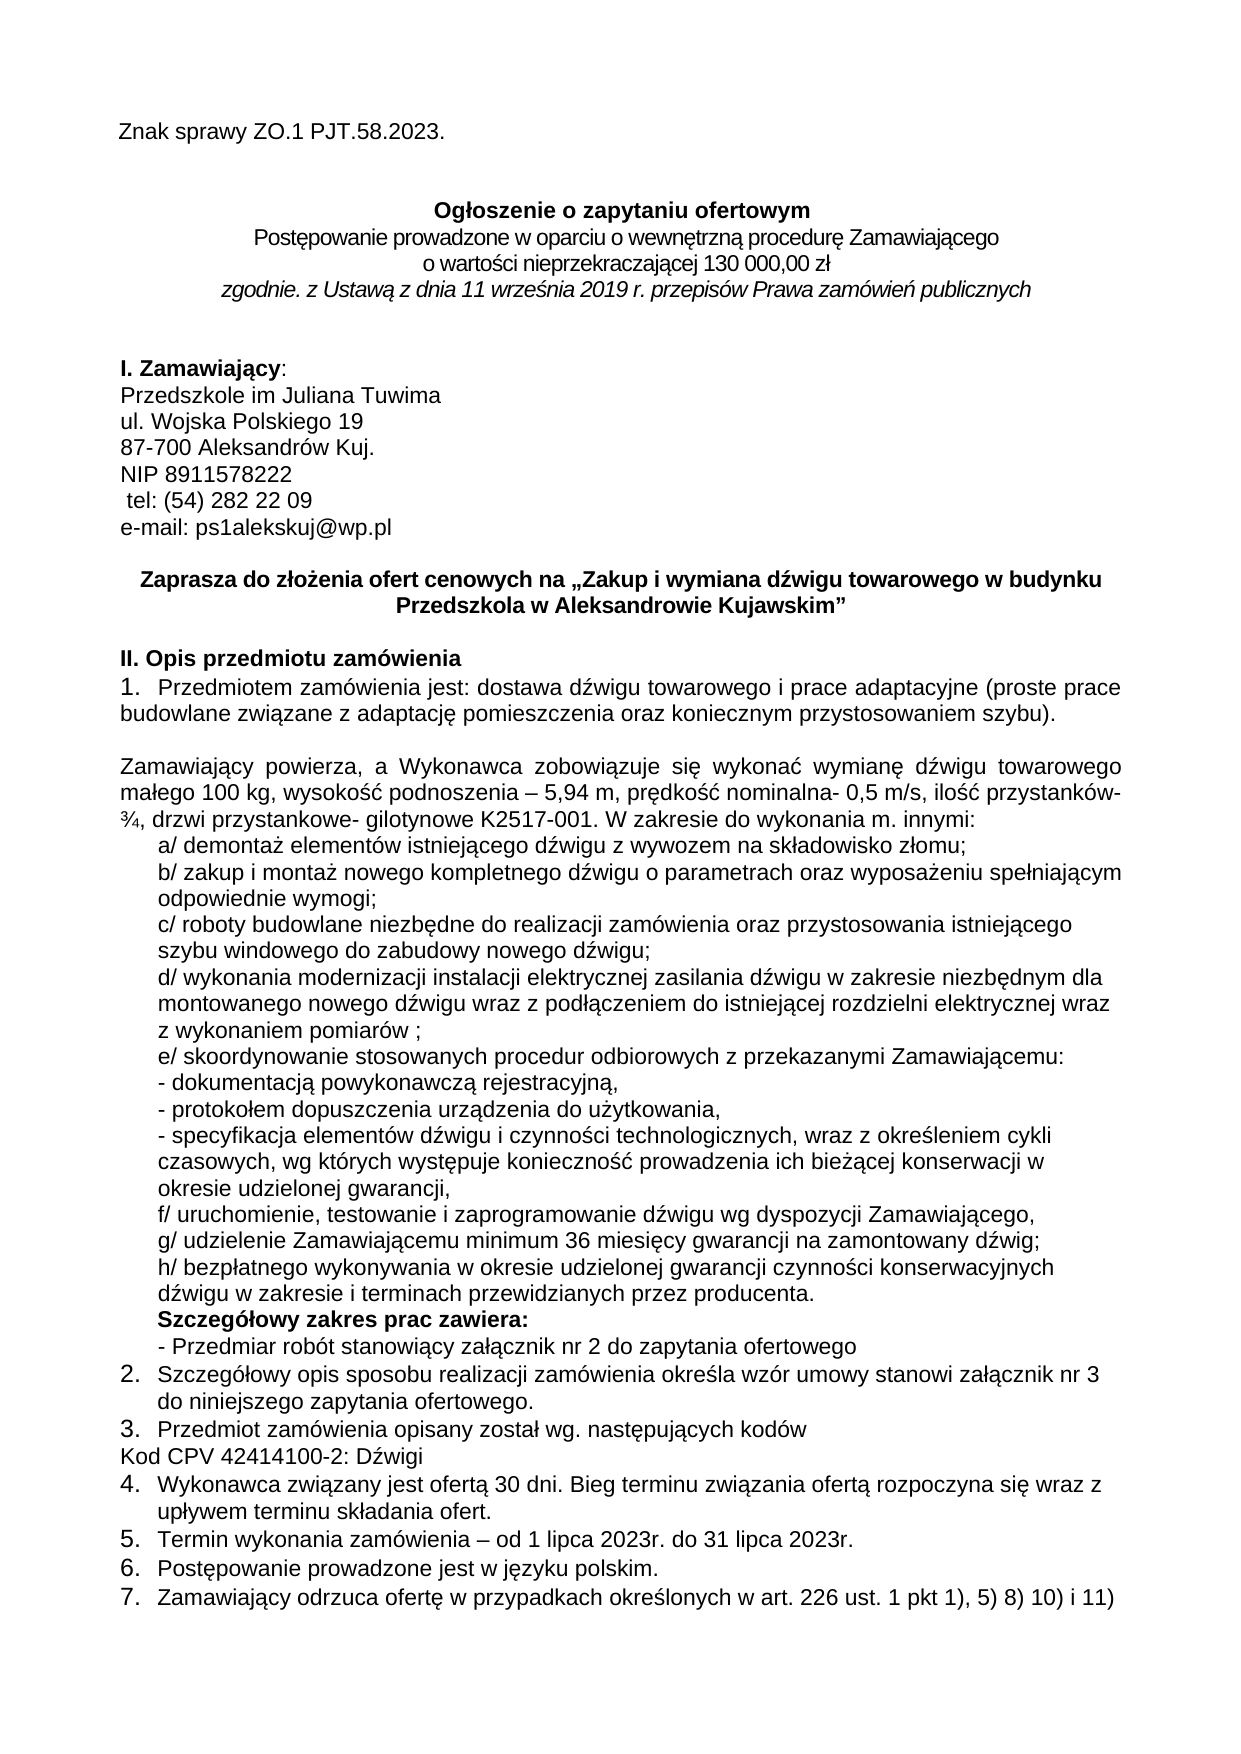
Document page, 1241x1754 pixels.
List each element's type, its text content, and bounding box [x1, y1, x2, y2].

list Zamawiający powierza, a Wykonawca zobowiązuje się wykonać wymianę dźwigu towarowego małego 100 kg, wysokość podnoszenia – 5,94 m, prędkość nominalna- 0,5 m/s, ilość przystanków- ¾, drzwi przystankowe- gilotynowe K2517-001. W zakresie do wykonania m. innymi: [120, 753, 1122, 832]
text Zaprasza do złożenia ofert cenowych na „Zakup i wymiana dźwigu towarowego w budynku Przedszkola w Aleksandrowie Kujawskim” [120, 566, 1122, 619]
text Przedszkole im Juliana Tuwima [120, 382, 1122, 408]
list b/ zakup i montaż nowego kompletnego dźwigu o parametrach oraz wyposażeniu spełniającym odpowiednie wymogi; [120, 858, 1122, 911]
text I. Zamawiający: [120, 355, 1122, 382]
text ul. Wojska Polskiego 19 [120, 408, 1122, 434]
list - Przedmiar robót stanowiący załącznik nr 2 do zapytania ofertowego [120, 1333, 1122, 1359]
text Postępowanie prowadzone w oparciu o wewnętrzną procedurę Zamawiającego [132, 223, 1122, 250]
text o wartości nieprzekraczającej 130 000,00 zł [132, 250, 1122, 276]
list Termin wykonania zamówienia – od 1 lipca 2023r. do 31 lipca 2023r. [120, 1524, 1122, 1553]
text Ogłoszenie o zapytaniu ofertowym [118, 197, 1126, 223]
list e/ skoordynowanie stosowanych procedur odbiorowych z przekazanymi Zamawiającemu: [120, 1043, 1122, 1069]
text NIP 8911578222 [120, 461, 1122, 487]
list Zamawiający odrzuca ofertę w przypadkach określonych w art. 226 ust. 1 pkt 1), 5) 8) 10) i 11) [120, 1582, 1122, 1611]
list Szczegółowy zakres prac zawiera: [157, 1306, 1122, 1333]
list Przedmiotem zamówienia jest: dostawa dźwigu towarowego i prace adaptacyjne (proste prace budowlane związane z adaptację pomieszczenia oraz koniecznym przystosowaniem szybu). [120, 672, 1122, 727]
text II. Opis przedmiotu zamówienia [120, 645, 1122, 672]
list c/ roboty budowlane niezbędne do realizacji zamówienia oraz przystosowania istniejącego szybu windowego do zabudowy nowego dźwigu; [120, 911, 1122, 964]
text Znak sprawy ZO.1 PJT.58.2023. [118, 118, 1122, 144]
list Przedmiot zamówienia opisany został wg. następujących kodów [120, 1414, 1122, 1443]
list - specyfikacja elementów dźwigu i czynności technologicznych, wraz z określeniem cykli czasowych, wg których występuje konieczność prowadzenia ich bieżącej konserwacji w okresie udzielonej gwarancji, [120, 1122, 1122, 1201]
text zgodnie. z Ustawą z dnia 11 września 2019 r. przepisów Prawa zamówień publicznych [132, 276, 1122, 303]
list d/ wykonania modernizacji instalacji elektrycznej zasilania dźwigu w zakresie niezbędnym dla montowanego nowego dźwigu wraz z podłączeniem do istniejącej rozdzielni elektrycznej wraz z wykonaniem pomiarów ; [120, 964, 1122, 1043]
list - protokołem dopuszczenia urządzenia do użytkowania, [120, 1096, 1122, 1122]
list Wykonawca związany jest ofertą 30 dni. Bieg terminu związania ofertą rozpoczyna się wraz z upływem terminu składania ofert. [120, 1469, 1122, 1524]
list f/ uruchomienie, testowanie i zaprogramowanie dźwigu wg dyspozycji Zamawiającego, [120, 1201, 1122, 1227]
list Szczegółowy opis sposobu realizacji zamówienia określa wzór umowy stanowi załącznik nr 3 do niniejszego zapytania ofertowego. [120, 1359, 1122, 1414]
list g/ udzielenie Zamawiającemu minimum 36 miesięcy gwarancji na zamontowany dźwig; [120, 1227, 1122, 1254]
text tel: (54) 282 22 09 [120, 487, 1122, 513]
list h/ bezpłatnego wykonywania w okresie udzielonej gwarancji czynności konserwacyjnych dźwigu w zakresie i terminach przewidzianych przez producenta. [120, 1254, 1122, 1306]
text Kod CPV 42414100-2: Dźwigi [120, 1443, 1122, 1469]
text e-mail: ps1alekskuj@wp.pl [120, 513, 1122, 540]
list - dokumentacją powykonawczą rejestracyjną, [120, 1069, 1122, 1096]
text 87-700 Aleksandrów Kuj. [120, 434, 1122, 461]
list a/ demontaż elementów istniejącego dźwigu z wywozem na składowisko złomu; [120, 832, 1122, 858]
list Postępowanie prowadzone jest w języku polskim. [120, 1553, 1122, 1582]
